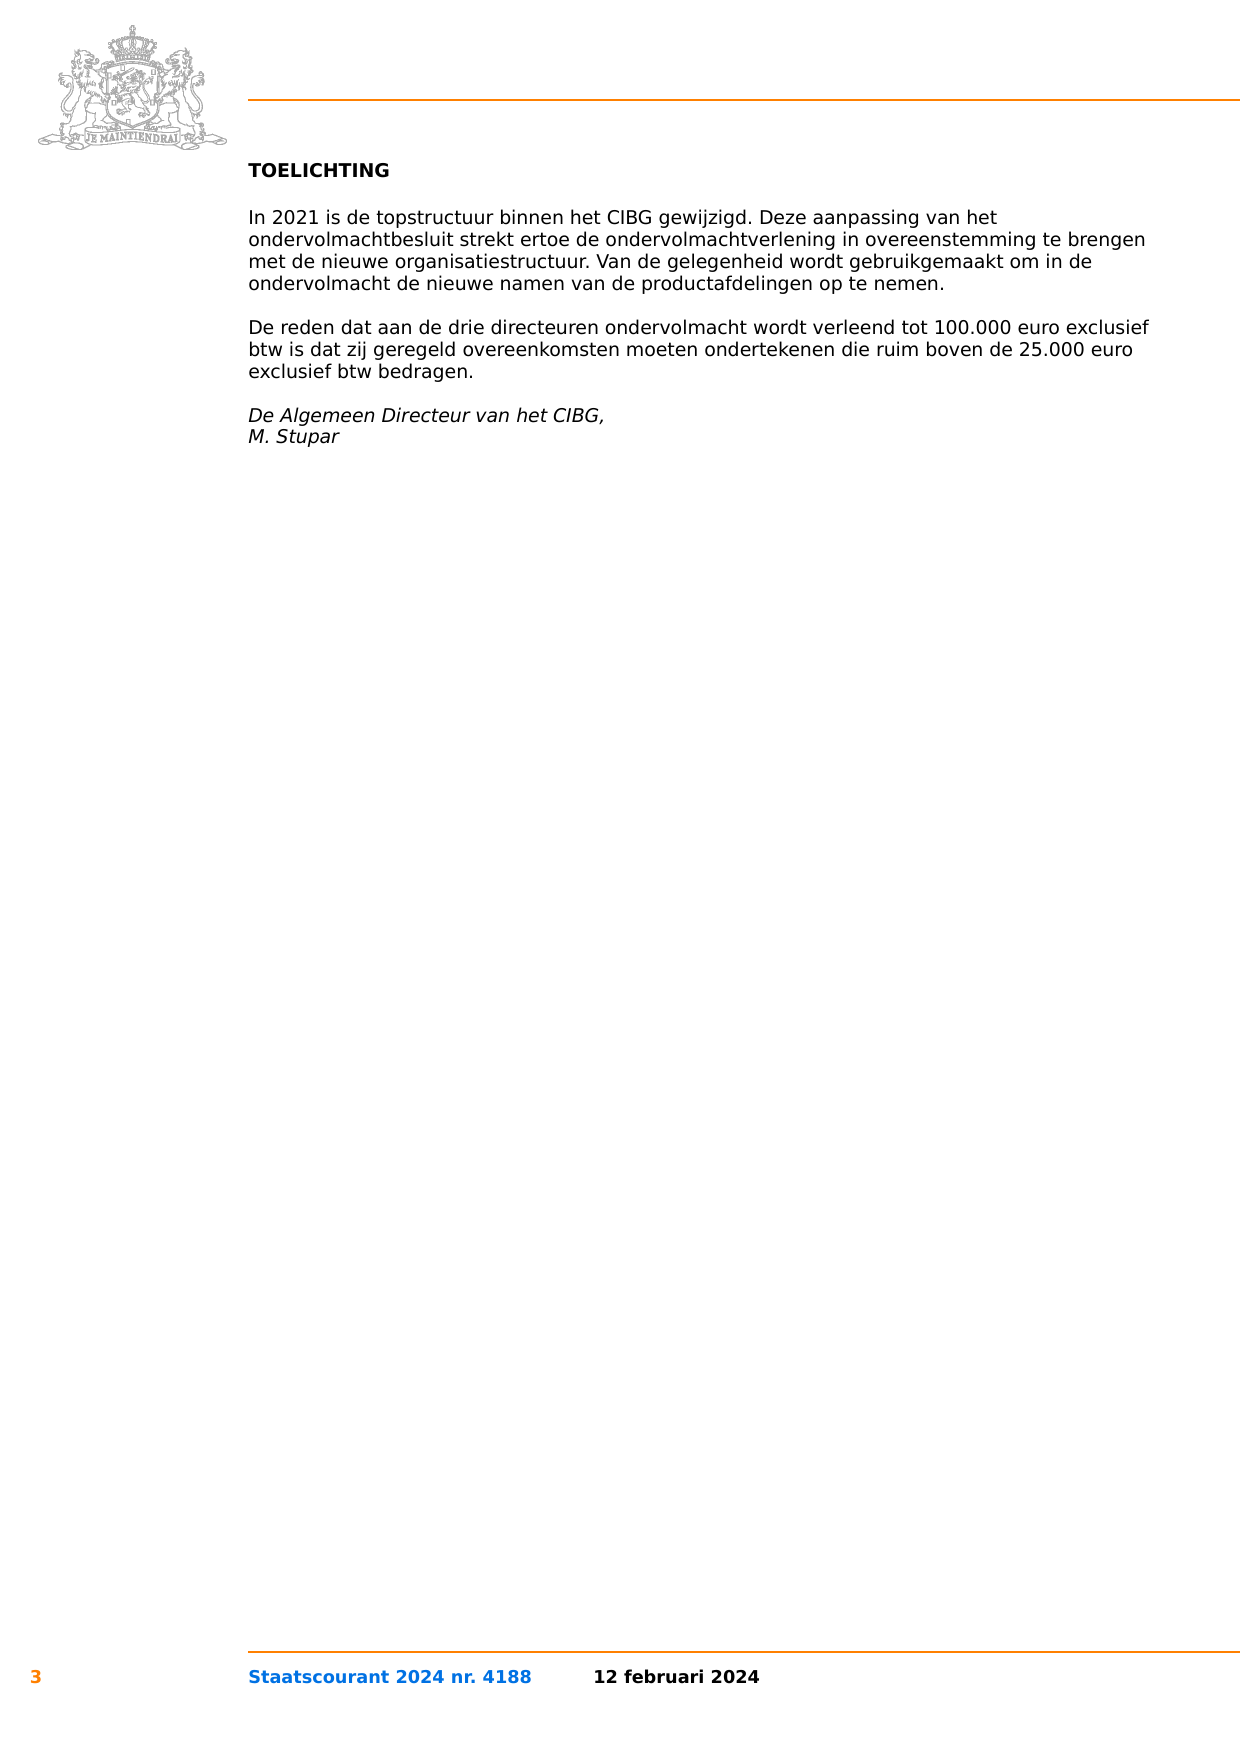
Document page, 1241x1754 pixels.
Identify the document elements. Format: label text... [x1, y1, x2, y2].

subtitle TOELICHTING [248, 160, 1163, 182]
picture [38, 25, 227, 150]
text De Algemeen Directeur van het CIBG, M. Stupar [248, 404, 1163, 448]
text In 2021 is de topstructuur binnen het CIBG gewijzigd. Deze aanpassing van het ondervolmachtbesluit strekt ertoe de ondervolmachtverlening in overeenstemming te brengen met de nieuwe organisatiestructuur. Van de gelegenheid wordt gebruikgemaakt om in de ondervolmacht de nieuwe namen van de productafdelingen op te nemen. [248, 207, 1163, 295]
text De reden dat aan de drie directeuren ondervolmacht wordt verleend tot 100.000 euro exclusief btw is dat zij geregeld overeenkomsten moeten ondertekenen die ruim boven de 25.000 euro exclusief btw bedragen. [248, 317, 1163, 383]
